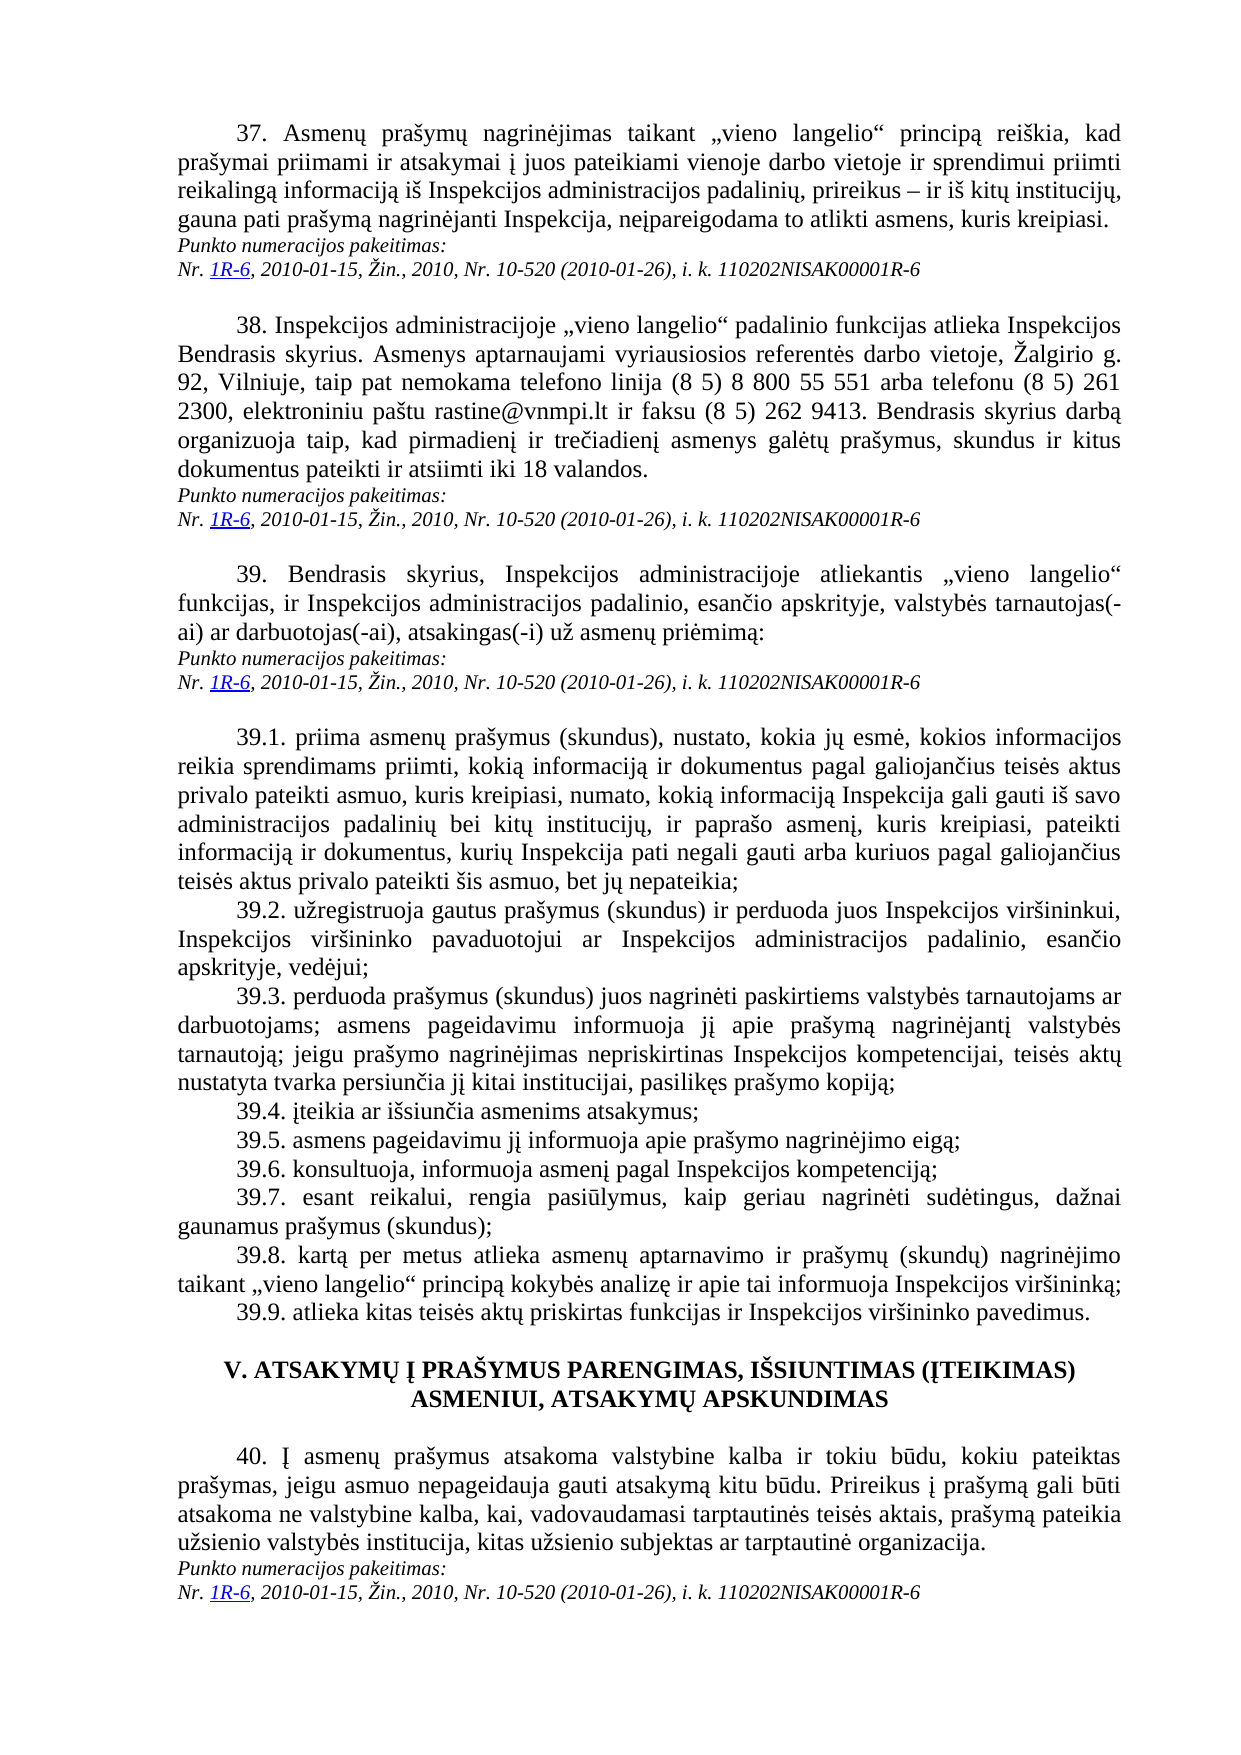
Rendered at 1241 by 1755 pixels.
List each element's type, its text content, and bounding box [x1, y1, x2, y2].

text 39.6. konsultuoja, informuoja asmenį pagal Inspekcijos kompetenciją; [177, 1154, 1122, 1182]
text 39. Bendrasis skyrius, Inspekcijos administracijoje atliekantis „vieno langelio“ funkcijas, ir Inspekcijos administracijos padalinio, esančio apskrityje, valstybės tarnautojas(-ai) ar darbuotojas(-ai), atsakingas(-i) už asmenų priėmimą: [177, 559, 1122, 646]
text 39.4. įteikia ar išsiunčia asmenims atsakymus; [177, 1096, 1122, 1125]
text 39.1. priima asmenų prašymus (skundus), nustato, kokia jų esmė, kokios informacijos reikia sprendimams priimti, kokią informaciją ir dokumentus pagal galiojančius teisės aktus privalo pateikti asmuo, kuris kreipiasi, numato, kokią informaciją Inspekcija gali gauti iš savo administracijos padalinių bei kitų institucijų, ir paprašo asmenį, kuris kreipiasi, pateikti informaciją ir dokumentus, kurių Inspekcija pati negali gauti arba kuriuos pagal galiojančius teisės aktus privalo pateikti šis asmuo, bet jų nepateikia; [177, 722, 1122, 895]
text 39.5. asmens pageidavimu jį informuoja apie prašymo nagrinėjimo eigą; [177, 1125, 1122, 1154]
text 40. Į asmenų prašymus atsakoma valstybine kalba ir tokiu būdu, kokiu pateiktas prašymas, jeigu asmuo nepageidauja gauti atsakymą kitu būdu. Prireikus į prašymą gali būti atsakoma ne valstybine kalba, kai, vadovaudamasi tarptautinės teisės aktais, prašymą pateikia užsienio valstybės institucija, kitas užsienio subjektas ar tarptautinė organizacija. [177, 1441, 1122, 1556]
text Nr. 1R-6, 2010-01-15, Žin., 2010, Nr. 10-520 (2010-01-26), i. k. 110202NISAK00001R-6 [177, 670, 1122, 694]
text 39.8. kartą per metus atlieka asmenų aptarnavimo ir prašymų (skundų) nagrinėjimo taikant „vieno langelio“ principą kokybės analizę ir apie tai informuoja Inspekcijos viršininką; [177, 1240, 1122, 1297]
text 39.7. esant reikalui, rengia pasiūlymus, kaip geriau nagrinėti sudėtingus, dažnai gaunamus prašymus (skundus); [177, 1182, 1122, 1240]
text 37. Asmenų prašymų nagrinėjimas taikant „vieno langelio“ principą reiškia, kad prašymai priimami ir atsakymai į juos pateikiami vienoje darbo vietoje ir sprendimui priimti reikalingą informaciją iš Inspekcijos administracijos padalinių, prireikus – ir iš kitų institucijų, gauna pati prašymą nagrinėjanti Inspekcija, neįpareigodama to atlikti asmens, kuris kreipiasi. [177, 118, 1122, 233]
text Nr. 1R-6, 2010-01-15, Žin., 2010, Nr. 10-520 (2010-01-26), i. k. 110202NISAK00001R-6 [177, 1580, 1122, 1604]
text Nr. 1R-6, 2010-01-15, Žin., 2010, Nr. 10-520 (2010-01-26), i. k. 110202NISAK00001R-6 [177, 507, 1122, 531]
text Nr. 1R-6, 2010-01-15, Žin., 2010, Nr. 10-520 (2010-01-26), i. k. 110202NISAK00001R-6 [177, 257, 1122, 281]
text 39.2. užregistruoja gautus prašymus (skundus) ir perduoda juos Inspekcijos viršininkui, Inspekcijos viršininko pavaduotojui ar Inspekcijos administracijos padalinio, esančio apskrityje, vedėjui; [177, 895, 1122, 981]
text 39.9. atlieka kitas teisės aktų priskirtas funkcijas ir Inspekcijos viršininko pavedimus. [177, 1297, 1122, 1326]
text V. ATSAKYMŲ Į PRAŠYMUS PARENGIMAS, IŠSIUNTIMAS (ĮTEIKIMAS) ASMENIUI, ATSAKYMŲ APSKUNDIMAS [177, 1355, 1122, 1412]
text Punkto numeracijos pakeitimas: [177, 1556, 1122, 1580]
text 39.3. perduoda prašymus (skundus) juos nagrinėti paskirtiems valstybės tarnautojams ar darbuotojams; asmens pageidavimu informuoja jį apie prašymą nagrinėjantį valstybės tarnautoją; jeigu prašymo nagrinėjimas nepriskirtinas Inspekcijos kompetencijai, teisės aktų nustatyta tvarka persiunčia jį kitai institucijai, pasilikęs prašymo kopiją; [177, 981, 1122, 1096]
text Punkto numeracijos pakeitimas: [177, 233, 1122, 257]
text Punkto numeracijos pakeitimas: [177, 482, 1122, 507]
text Punkto numeracijos pakeitimas: [177, 646, 1122, 670]
text 38. Inspekcijos administracijoje „vieno langelio“ padalinio funkcijas atlieka Inspekcijos Bendrasis skyrius. Asmenys aptarnaujami vyriausiosios referentės darbo vietoje, Žalgirio g. 92, Vilniuje, taip pat nemokama telefono linija (8 5) 8 800 55 551 arba telefonu (8 5) 261 2300, elektroniniu paštu rastine@vnmpi.lt ir faksu (8 5) 262 9413. Bendrasis skyrius darbą organizuoja taip, kad pirmadienį ir trečiadienį asmenys galėtų prašymus, skundus ir kitus dokumentus pateikti ir atsiimti iki 18 valandos. [177, 310, 1122, 482]
